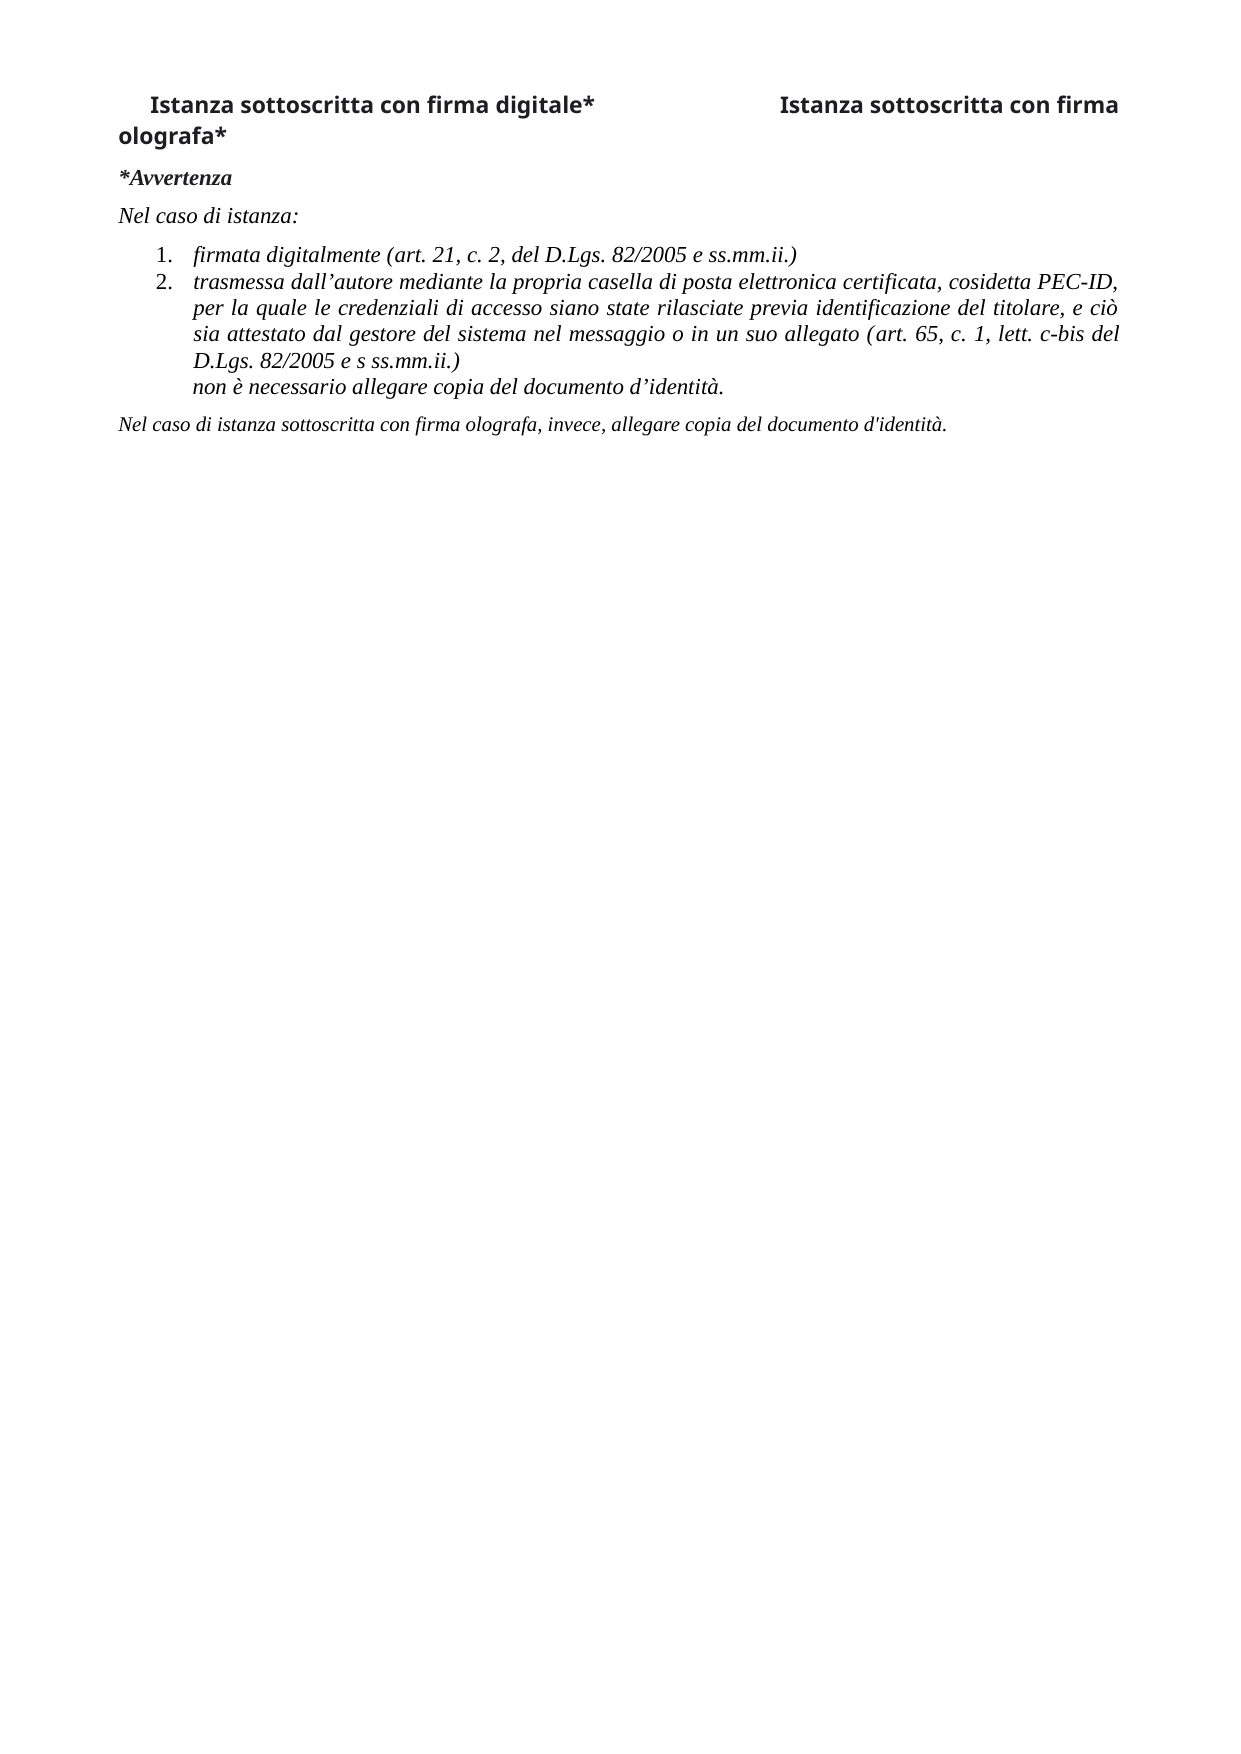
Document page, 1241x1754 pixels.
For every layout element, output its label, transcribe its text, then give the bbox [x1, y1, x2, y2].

list firmata digitalmente (art. 21, c. 2, del D.Lgs. 82/2005 e ss.mm.ii.) [156, 241, 1122, 268]
list trasmessa dall’autore mediante la propria casella di posta elettronica certificata, cosidetta PEC-ID, per la quale le credenziali di accesso siano state rilasciate previa identificazione del titolare, e ciò sia attestato dal gestore del sistema nel messaggio o in un suo allegato (art. 65, c. 1, lett. c-bis del D.Lgs. 82/2005 e s ss.mm.ii.) [156, 268, 1122, 373]
text Nel caso di istanza: [118, 202, 1122, 229]
text Nel caso di istanza sottoscritta con firma olografa, invece, allegare copia del documento d'identità. [118, 412, 1122, 436]
text *Avvertenza [118, 164, 1122, 190]
text non è necessario allegare copia del documento d’identità. [118, 373, 1122, 399]
text  Istanza sottoscritta con firma digitale*  Istanza sottoscritta con firma olografa* [118, 89, 1122, 151]
